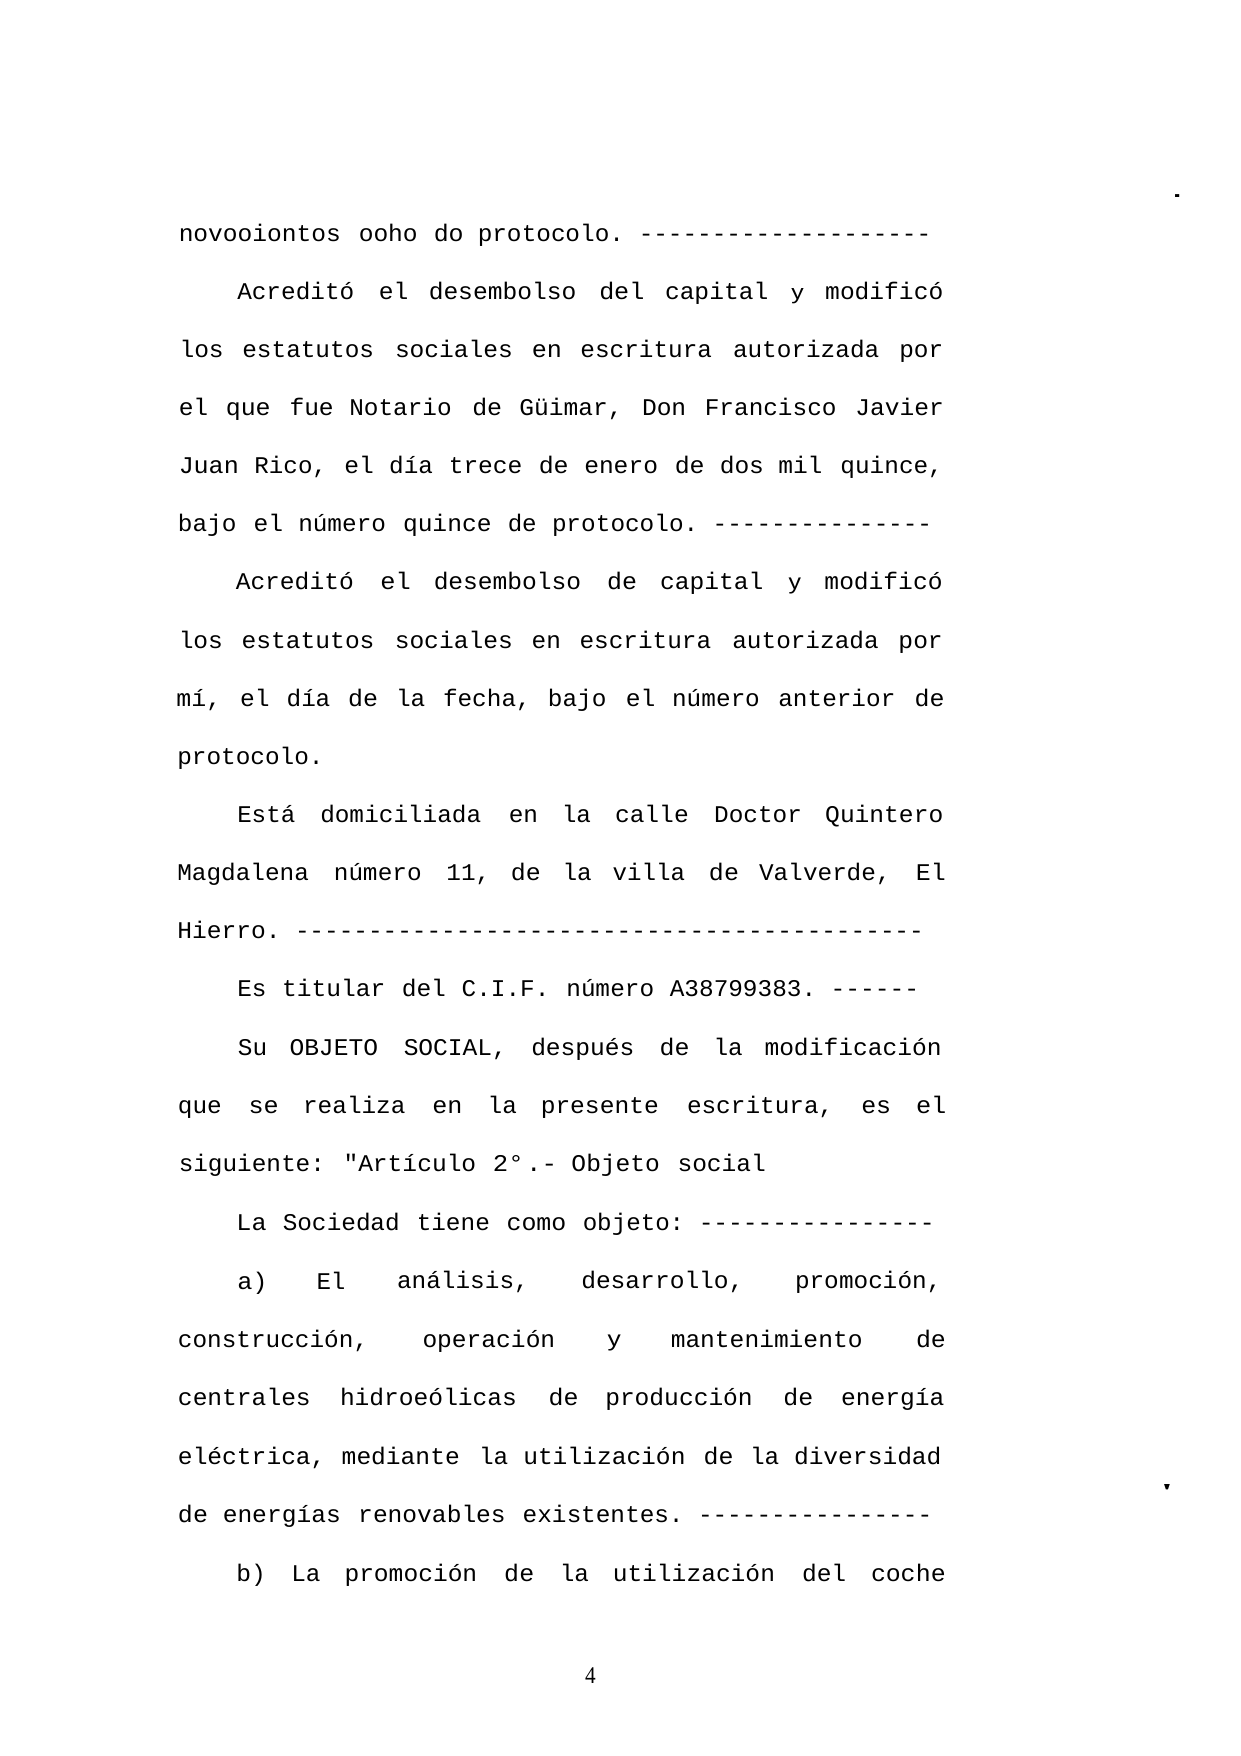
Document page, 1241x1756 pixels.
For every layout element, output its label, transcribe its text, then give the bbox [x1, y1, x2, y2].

text y [607, 1326, 623, 1351]
text se realiza [248, 1092, 408, 1119]
text de capital y modificó [607, 568, 945, 595]
text centrales hidroeólicas [178, 1384, 519, 1411]
text el que fue Notario de Güimar, Don Francisco Javier [178, 393, 947, 420]
text de [504, 1560, 536, 1587]
text novooiontos ooho do protocolo. -------------------- [178, 219, 933, 246]
text Está domiciliada en la calle Doctor Quintero [237, 801, 945, 828]
text mí, el día de la fecha, bajo el número anterior de [176, 684, 948, 711]
text es el [861, 1092, 948, 1119]
text que [178, 1092, 224, 1119]
text bajo el número quince de protocolo. --------------- [178, 510, 934, 537]
text 4 [585, 1662, 598, 1689]
text a) [237, 1268, 269, 1295]
text La Sociedad tiene como [236, 1209, 569, 1236]
text objeto: ---------------- [583, 1209, 936, 1236]
text el desembolso [380, 568, 583, 595]
text de [783, 1384, 815, 1411]
text '. [1161, 1479, 1183, 1506]
text producción [605, 1384, 755, 1411]
text siguiente: "Artículo 2°.- Objeto social ----------­ [178, 1150, 937, 1178]
text construcción, [178, 1326, 370, 1353]
text del coche [802, 1560, 948, 1587]
text b) [236, 1560, 268, 1587]
text de energías renovables existentes. ---------------- [178, 1501, 934, 1527]
text promoción, [795, 1267, 944, 1294]
text la utilización [559, 1560, 778, 1587]
text los estatutos sociales en escritura autorizada por [178, 627, 946, 654]
text los estatutos sociales en escritura autorizada por [179, 336, 947, 363]
text de [548, 1384, 580, 1411]
text El [316, 1268, 347, 1295]
text ..- [1171, 172, 1191, 205]
text Juan Rico, el día trece de enero de dos mil quince, [178, 452, 946, 479]
text protocolo. [177, 743, 326, 770]
text Hierro. ------------------------------------------- [177, 917, 924, 944]
text SOCIAL, después de la modificación [403, 1034, 944, 1061]
text Acreditó [236, 568, 356, 595]
text Es titular del C.I.F. número A38799383. ------­ [237, 975, 937, 1002]
text La promoción [291, 1560, 479, 1587]
text de [916, 1326, 948, 1353]
text Magdalena número 11, de la villa de Valverde, El [177, 859, 948, 886]
text análisis, [397, 1267, 531, 1294]
text en la presente escritura, [432, 1092, 836, 1119]
text mantenimiento [671, 1326, 865, 1353]
text operación [422, 1326, 558, 1353]
text eléctrica, mediante la utilización de la diversidad [178, 1443, 946, 1470]
text Su OBJETO [238, 1034, 380, 1061]
text Acreditó el desembolso del capital y modificó [237, 278, 945, 305]
text energía [841, 1384, 946, 1411]
text desarrollo, [581, 1267, 746, 1294]
